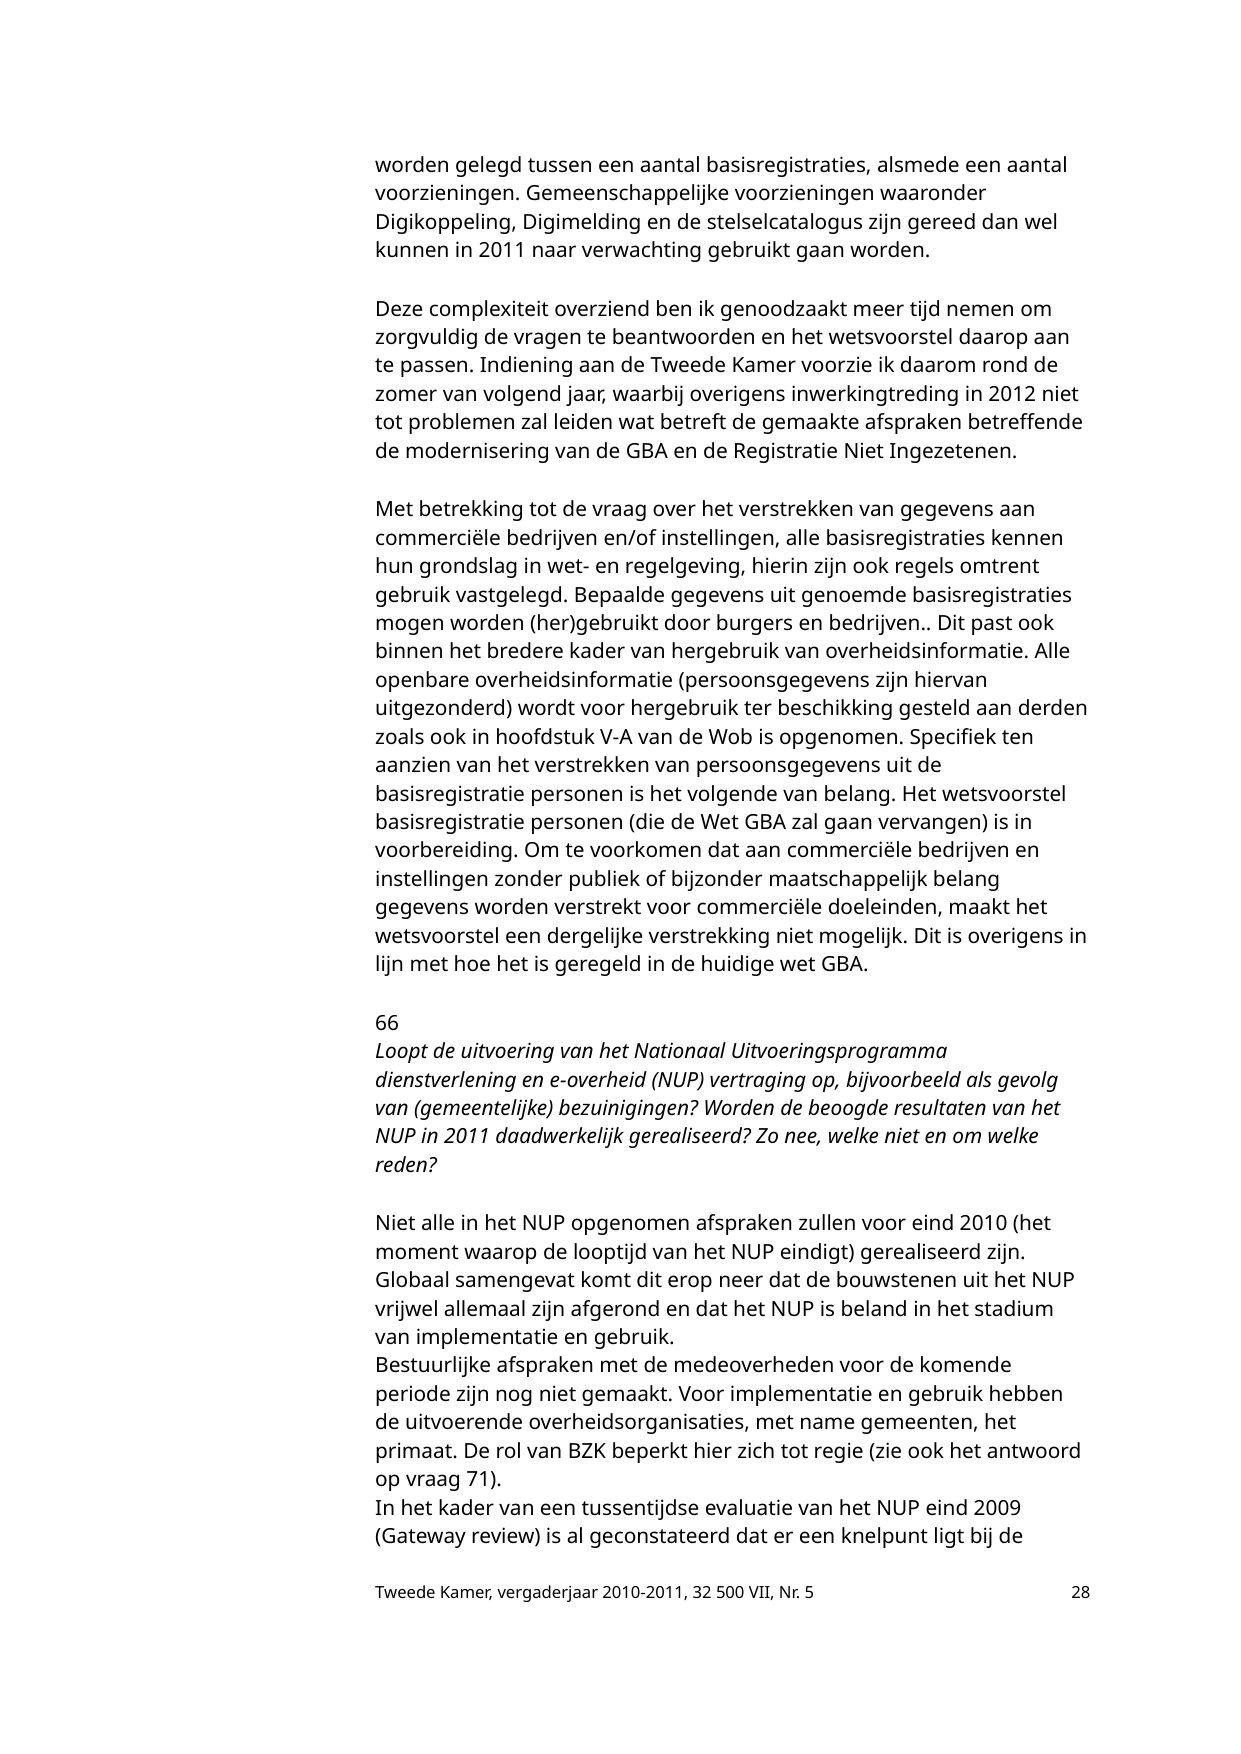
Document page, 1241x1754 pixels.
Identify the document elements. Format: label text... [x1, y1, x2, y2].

text Deze complexiteit overziend ben ik genoodzaakt meer tijd nemen om zorgvuldig de vragen te beantwoorden en het wetsvoorstel daarop aan te passen. Indiening aan de Tweede Kamer voorzie ik daarom rond de zomer van volgend jaar, waarbij overigens inwerkingtreding in 2012 niet tot problemen zal leiden wat betreft de gemaakte afspraken betreffende de modernisering van de GBA en de Registratie Niet Ingezetenen. [375, 294, 1090, 464]
text Loopt de uitvoering van het Nationaal Uitvoeringsprogramma dienstverlening en e-overheid (NUP) vertraging op, bijvoorbeeld als gevolg van (gemeentelijke) bezuinigingen? Worden de beoogde resultaten van het NUP in 2011 daadwerkelijk gerealiseerd? Zo nee, welke niet en om welke reden? [375, 1036, 1090, 1178]
text Met betrekking tot de vraag over het verstrekken van gegevens aan commerciële bedrijven en/of instellingen, alle basisregistraties kennen hun grondslag in wet- en regelgeving, hierin zijn ook regels omtrent gebruik vastgelegd. Bepaalde gegevens uit genoemde basisregistraties mogen worden (her)gebruikt door burgers en bedrijven.. Dit past ook binnen het bredere kader van hergebruik van overheidsinformatie. Alle openbare overheidsinformatie (persoonsgegevens zijn hiervan uitgezonderd) wordt voor hergebruik ter beschikking gesteld aan derden zoals ook in hoofdstuk V-A van de Wob is opgenomen. Specifiek ten aanzien van het verstrekken van persoonsgegevens uit de basisregistratie personen is het volgende van belang. Het wetsvoorstel basisregistratie personen (die de Wet GBA zal gaan vervangen) is in voorbereiding. Om te voorkomen dat aan commerciële bedrijven en instellingen zonder publiek of bijzonder maatschappelijk belang gegevens worden verstrekt voor commerciële doeleinden, maakt het wetsvoorstel een dergelijke verstrekking niet mogelijk. Dit is overigens in lijn met hoe het is geregeld in de huidige wet GBA. [375, 494, 1090, 978]
text 66 [375, 1008, 1090, 1036]
text worden gelegd tussen een aantal basisregistraties, alsmede een aantal voorzieningen. Gemeenschappelijke voorzieningen waaronder Digikoppeling, Digimelding en de stelselcatalogus zijn gereed dan wel kunnen in 2011 naar verwachting gebruikt gaan worden. [375, 150, 1090, 264]
text Bestuurlijke afspraken met de medeoverheden voor de komende periode zijn nog niet gemaakt. Voor implementatie en gebruik hebben de uitvoerende overheidsorganisaties, met name gemeenten, het primaat. De rol van BZK beperkt hier zich tot regie (zie ook het antwoord op vraag 71). [375, 1351, 1090, 1493]
text Niet alle in het NUP opgenomen afspraken zullen voor eind 2010 (het moment waarop de looptijd van het NUP eindigt) gerealiseerd zijn. Globaal samengevat komt dit erop neer dat de bouwstenen uit het NUP vrijwel allemaal zijn afgerond en dat het NUP is beland in het stadium van implementatie en gebruik. [375, 1208, 1090, 1351]
text In het kader van een tussentijdse evaluatie van het NUP eind 2009 (Gateway review) is al geconstateerd dat er een knelpunt ligt bij de [375, 1493, 1090, 1550]
